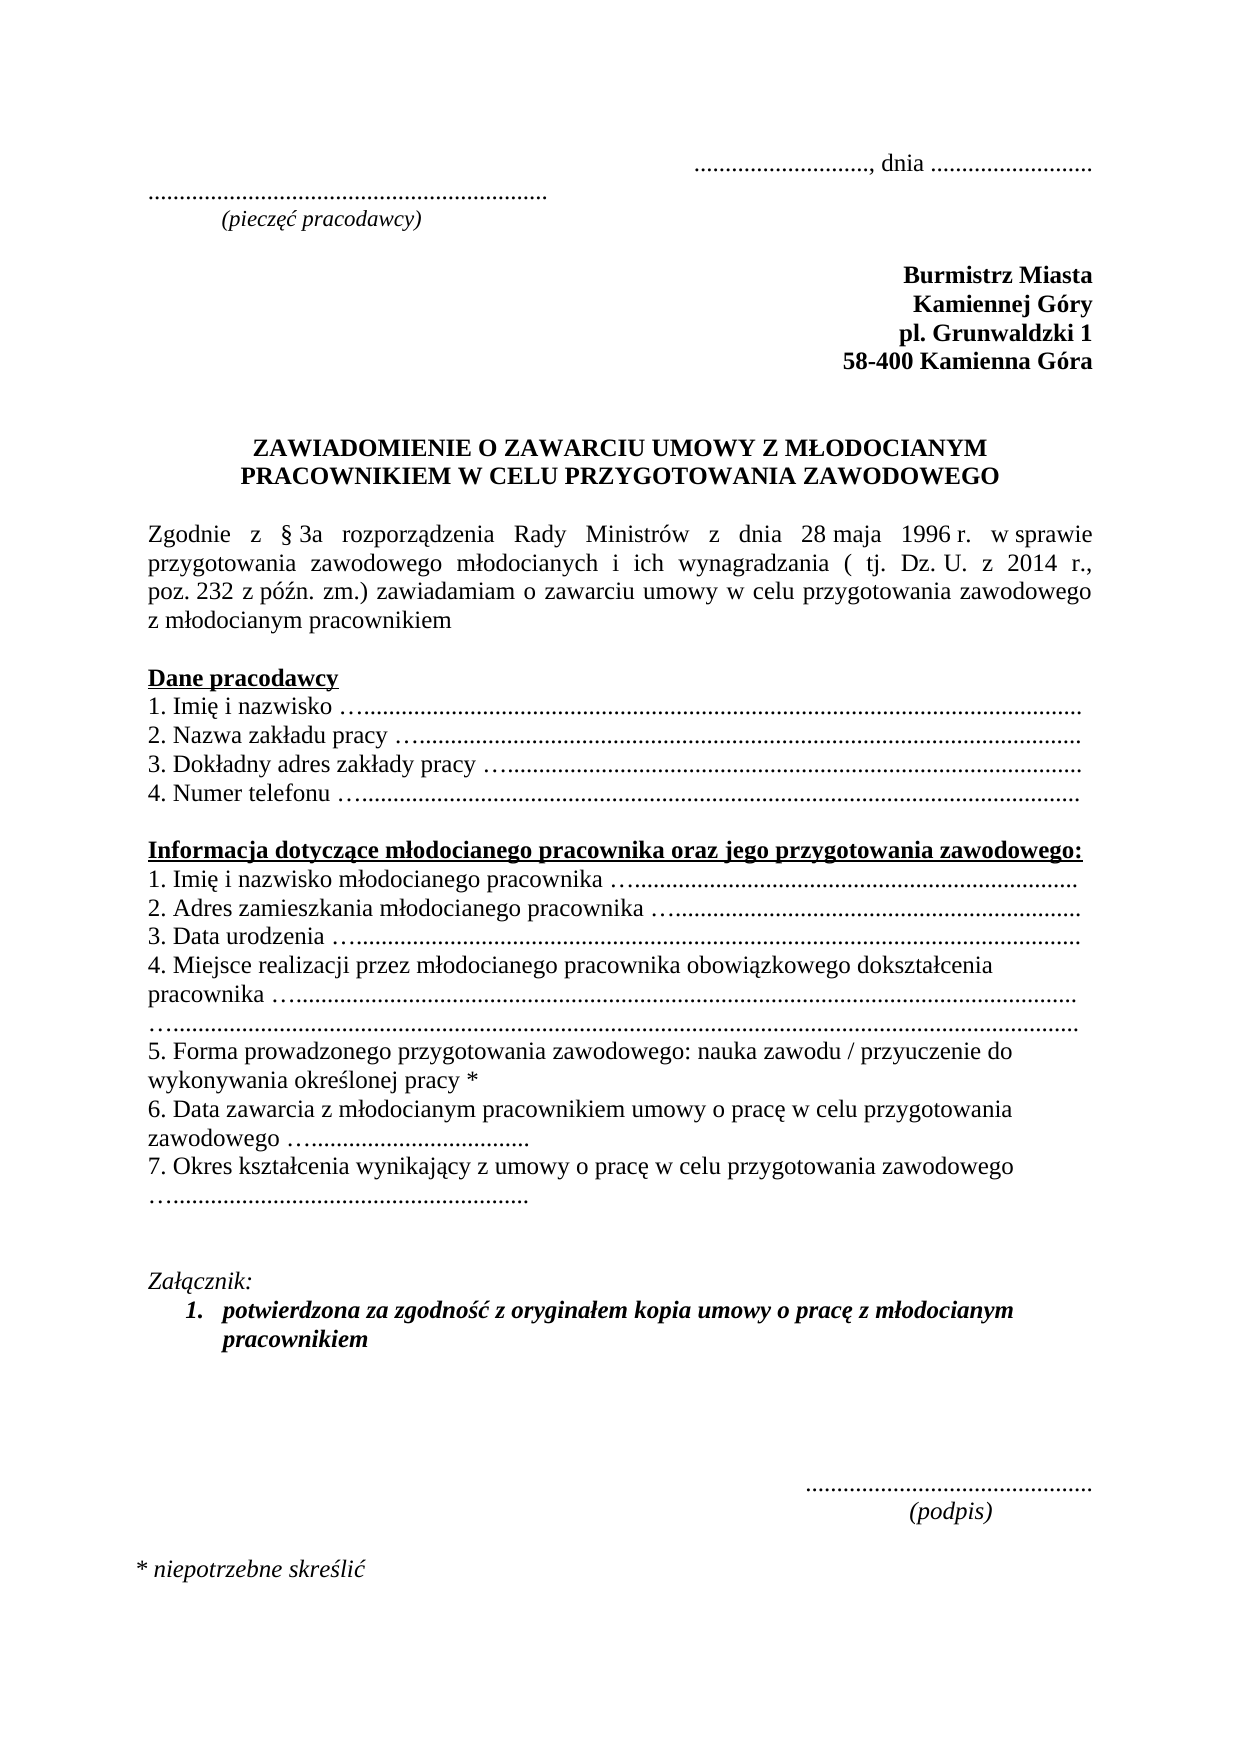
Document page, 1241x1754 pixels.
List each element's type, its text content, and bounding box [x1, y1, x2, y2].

text 1. Imię i nazwisko …................................................................................................................... [148, 691, 1093, 720]
text Informacja dotyczące młodocianego pracownika oraz jego przygotowania zawodowego: [148, 835, 1093, 864]
text 3. Data urodzenia ….................................................................................................................... [148, 921, 1093, 950]
text 2. Adres zamieszkania młodocianego pracownika …................................................................. [148, 893, 1093, 921]
text (pieczęć pracodawcy) [148, 205, 1093, 231]
text .............................................. [148, 1468, 1093, 1496]
text Dane pracodawcy [148, 663, 1093, 691]
text 1. Imię i nazwisko młodocianego pracownika …....................................................................... [148, 864, 1093, 893]
text …................................................................................................................................................. [148, 1008, 1093, 1036]
text 4. Miejsce realizacji przez młodocianego pracownika obowiązkowego dokształcenia pracownika …............................................................................................................................. [148, 950, 1093, 1008]
text 2. Nazwa zakładu pracy ….......................................................................................................... [148, 720, 1093, 749]
text Kamiennej Góry [148, 289, 1093, 318]
text Burmistrz Miasta [148, 260, 1093, 289]
list potwierdzona za zgodność z oryginałem kopia umowy o pracę z młodocianym pracownikiem [185, 1295, 1093, 1353]
text 3. Dokładny adres zakłady pracy …............................................................................................ [148, 749, 1093, 778]
text ............................, dnia .......................... [148, 148, 1093, 176]
text 7. Okres kształcenia wynikający z umowy o pracę w celu przygotowania zawodowego …......................................................... [148, 1151, 1093, 1209]
text Zgodnie z § 3a rozporządzenia Rady Ministrów z dnia 28 maja 1996 r. w sprawie przygotowania zawodowego młodocianych i ich wynagradzania ( tj. Dz. U. z 2014 r., poz. 232 z późn. zm.) zawiadamiam o zawarciu umowy w celu przygotowania zawodowego z młodocianym pracownikiem [148, 519, 1093, 634]
text 4. Numer telefonu …................................................................................................................... [148, 778, 1093, 806]
text * niepotrzebne skreślić [134, 1554, 1093, 1583]
text pl. Grunwaldzki 1 [148, 318, 1093, 346]
text ................................................................ [148, 176, 1093, 205]
text 5. Forma prowadzonego przygotowania zawodowego: nauka zawodu / przyuczenie do wykonywania określonej pracy * [148, 1036, 1093, 1094]
text ZAWIADOMIENIE O ZAWARCIU UMOWY Z MŁODOCIANYM PRACOWNIKIEM W CELU PRZYGOTOWANIA ZAWODOWEGO [148, 433, 1093, 490]
text 6. Data zawarcia z młodocianym pracownikiem umowy o pracę w celu przygotowania zawodowego …................................... [148, 1094, 1093, 1151]
text 58-400 Kamienna Góra [148, 346, 1093, 375]
text Załącznik: [148, 1266, 1093, 1295]
text (podpis) [738, 1496, 1093, 1525]
